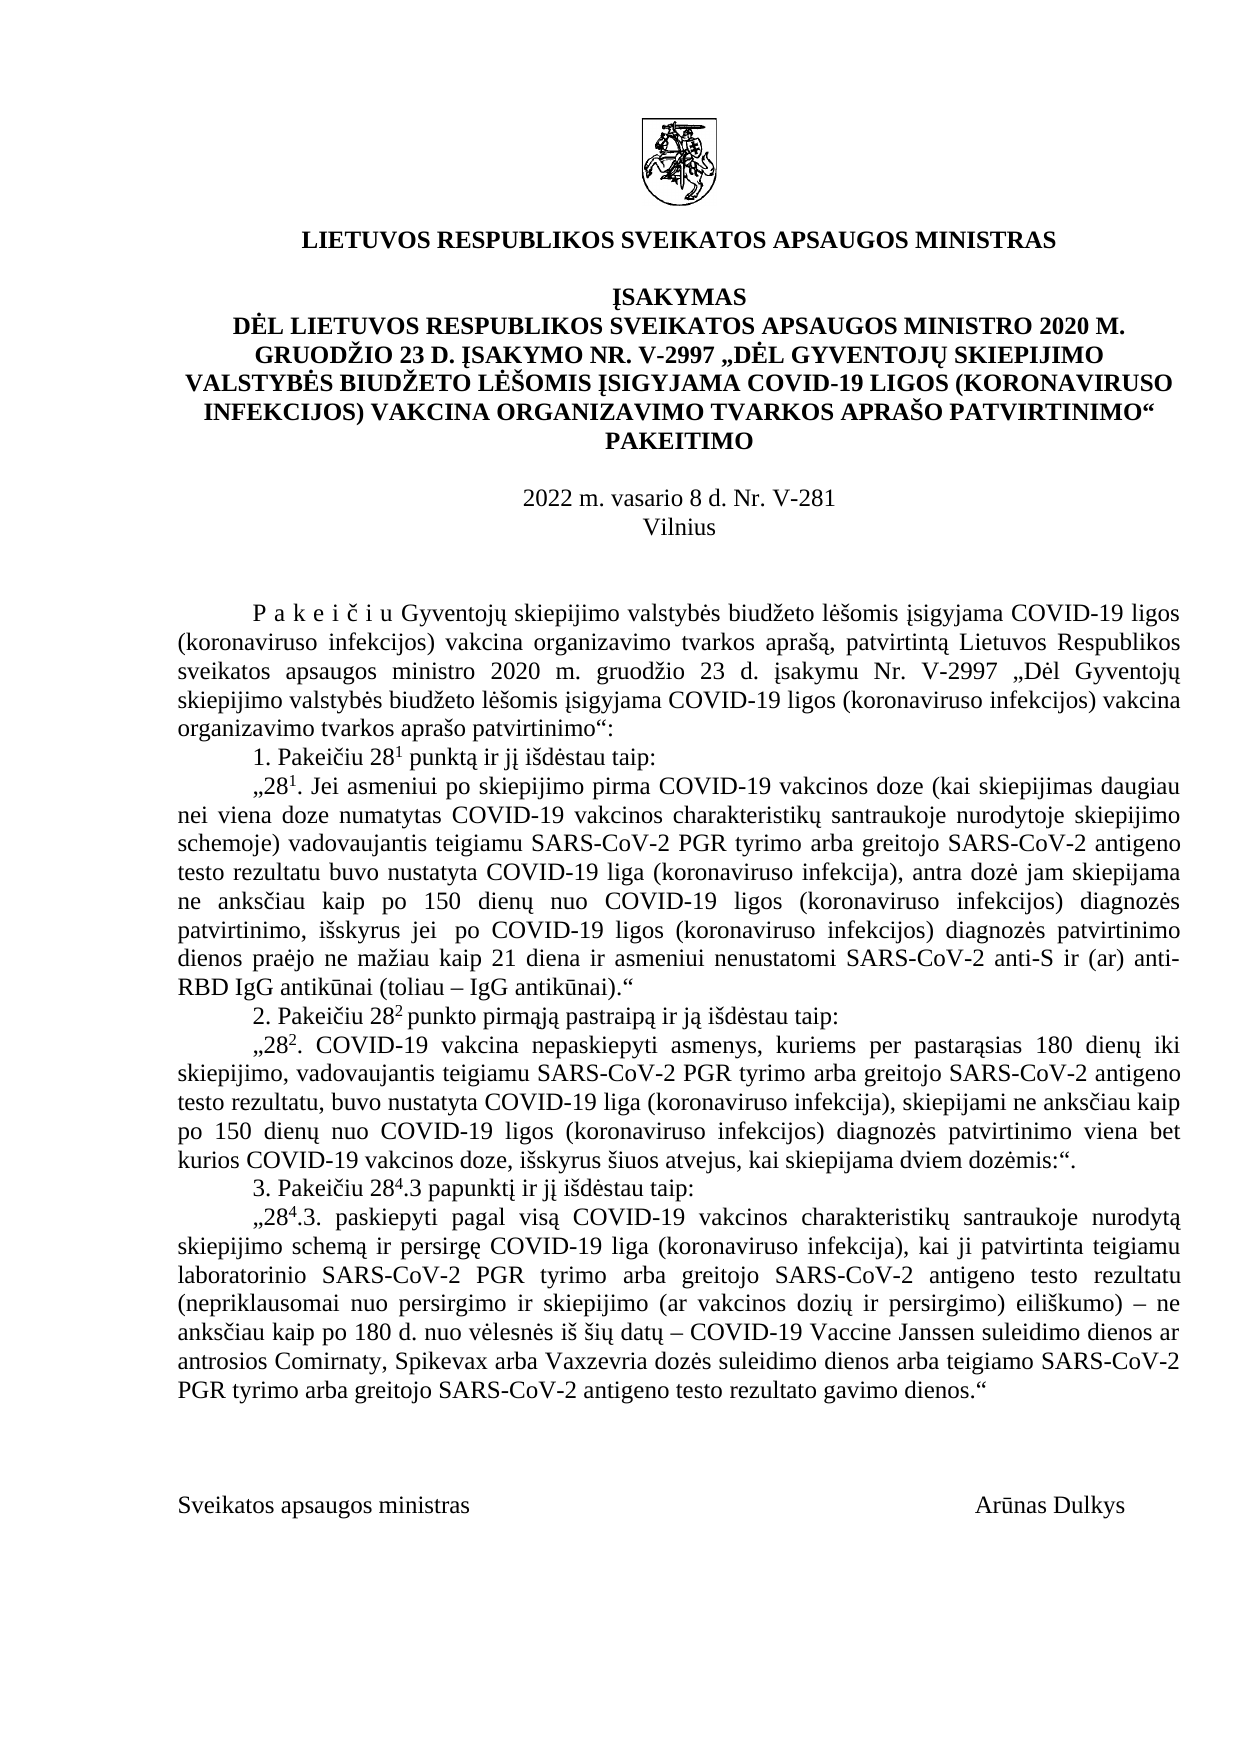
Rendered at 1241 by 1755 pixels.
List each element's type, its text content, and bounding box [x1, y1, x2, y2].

text „281. Jei asmeniui po skiepijimo pirma COVID-19 vakcinos doze (kai skiepijimas daugiau nei viena doze numatytas COVID-19 vakcinos charakteristikų santraukoje nurodytoje skiepijimo schemoje) vadovaujantis teigiamu SARS-CoV-2 PGR tyrimo arba greitojo SARS-CoV-2 antigeno testo rezultatu buvo nustatyta COVID-19 liga (koronaviruso infekcija), antra dozė jam skiepijama ne anksčiau kaip po 150 dienų nuo COVID-19 ligos (koronaviruso infekcijos) diagnozės patvirtinimo, išskyrus jei po COVID-19 ligos (koronaviruso infekcijos) diagnozės patvirtinimo dienos praėjo ne mažiau kaip 21 diena ir asmeniui nenustatomi SARS-CoV-2 anti-S ir (ar) anti-RBD IgG antikūnai (toliau – IgG antikūnai).“ [177, 771, 1181, 1001]
text LIETUVOS RESPUBLIKOS SVEIKATOS APSAUGOS MINISTRAS [177, 225, 1181, 253]
text 2. Pakeičiu 282 punkto pirmąją pastraipą ir ją išdėstau taip: [177, 1001, 1181, 1030]
text Sveikatos apsaugos ministras Arūnas Dulkys [177, 1490, 1181, 1518]
text 3. Pakeičiu 284.3 papunktį ir jį išdėstau taip: [177, 1173, 1181, 1202]
text Vilnius [177, 512, 1181, 541]
text „284.3. paskiepyti pagal visą COVID-19 vakcinos charakteristikų santraukoje nurodytą skiepijimo schemą ir persirgę COVID-19 liga (koronaviruso infekcija), kai ji patvirtinta teigiamu laboratorinio SARS-CoV-2 PGR tyrimo arba greitojo SARS-CoV-2 antigeno testo rezultatu (nepriklausomai nuo persirgimo ir skiepijimo (ar vakcinos dozių ir persirgimo) eiliškumo) – ne anksčiau kaip po 180 d. nuo vėlesnės iš šių datų – COVID-19 Vaccine Janssen suleidimo dienos ar antrosios Comirnaty, Spikevax arba Vaxzevria dozės suleidimo dienos arba teigiamo SARS-CoV-2 PGR tyrimo arba greitojo SARS-CoV-2 antigeno testo rezultato gavimo dienos.“ [177, 1202, 1181, 1403]
text ĮSAKYMAS [177, 282, 1181, 311]
text 1. Pakeičiu 281 punktą ir jį išdėstau taip: [177, 742, 1181, 771]
text 2022 m. vasario 8 d. Nr. V-281 [177, 483, 1181, 512]
text P a k e i č i u Gyventojų skiepijimo valstybės biudžeto lėšomis įsigyjama COVID-19 ligos (koronaviruso infekcijos) vakcina organizavimo tvarkos aprašą, patvirtintą Lietuvos Respublikos sveikatos apsaugos ministro 2020 m. gruodžio 23 d. įsakymu Nr. V-2997 „Dėl Gyventojų skiepijimo valstybės biudžeto lėšomis įsigyjama COVID-19 ligos (koronaviruso infekcijos) vakcina organizavimo tvarkos aprašo patvirtinimo“: [177, 598, 1181, 742]
text DĖL LIETUVOS RESPUBLIKOS SVEIKATOS APSAUGOS MINISTRO 2020 M. GRUODŽIO 23 D. ĮSAKYMO NR. V-2997 „DĖL GYVENTOJŲ SKIEPIJIMO VALSTYBĖS BIUDŽETO LĖŠOMIS ĮSIGYJAMA COVID-19 LIGOS (KORONAVIRUSO INFEKCIJOS) VAKCINA ORGANIZAVIMO TVARKOS APRAŠO PATVIRTINIMO“ PAKEITIMO [177, 311, 1181, 455]
text „282. COVID-19 vakcina nepaskiepyti asmenys, kuriems per pastarąsias 180 dienų iki skiepijimo, vadovaujantis teigiamu SARS-CoV-2 PGR tyrimo arba greitojo SARS-CoV-2 antigeno testo rezultatu, buvo nustatyta COVID-19 liga (koronaviruso infekcija), skiepijami ne anksčiau kaip po 150 dienų nuo COVID-19 ligos (koronaviruso infekcijos) diagnozės patvirtinimo viena bet kurios COVID-19 vakcinos doze, išskyrus šiuos atvejus, kai skiepijama dviem dozėmis:“. [177, 1030, 1181, 1173]
